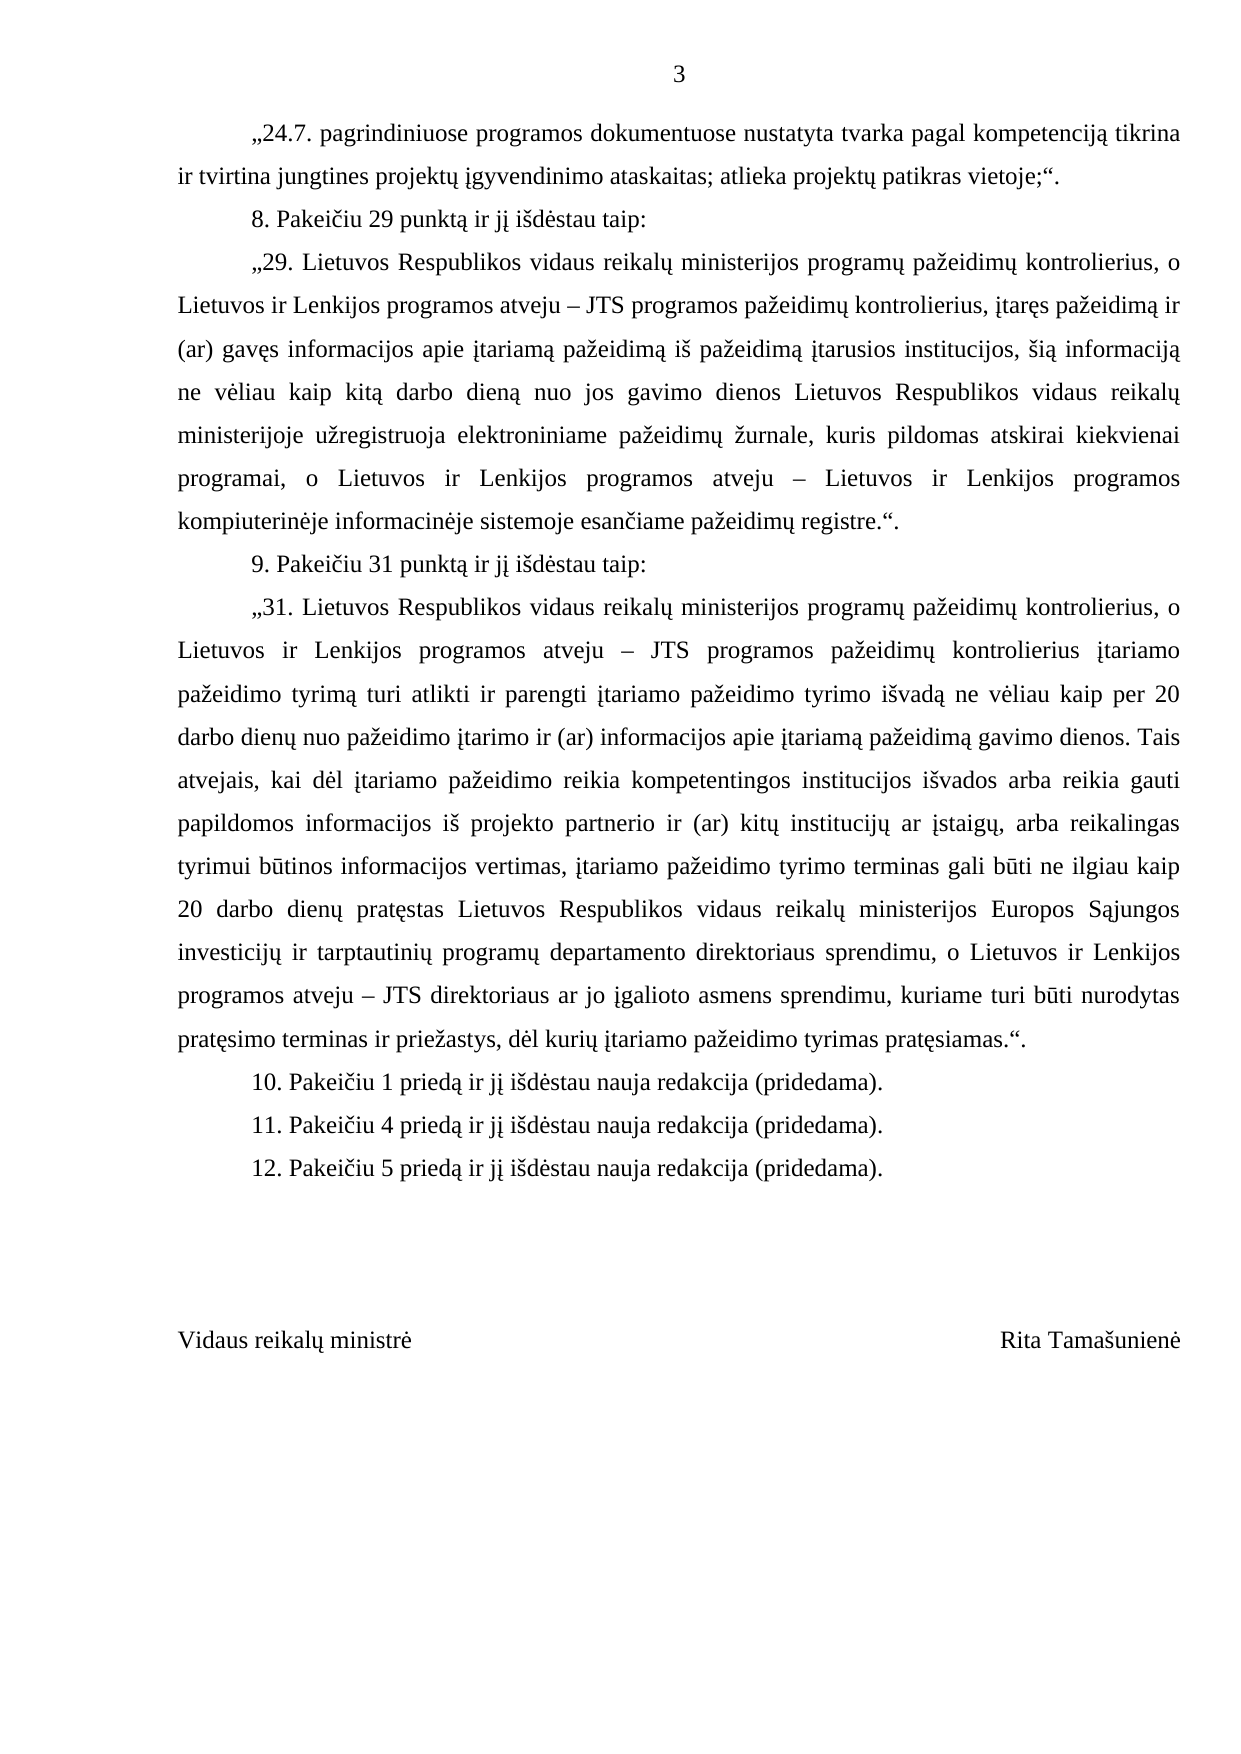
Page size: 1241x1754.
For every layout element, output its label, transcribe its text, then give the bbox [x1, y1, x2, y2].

text 8. Pakeičiu 29 punktą ir jį išdėstau taip: [177, 204, 1181, 233]
text „29. Lietuvos Respublikos vidaus reikalų ministerijos programų pažeidimų kontrolierius, o Lietuvos ir Lenkijos programos atveju – JTS programos pažeidimų kontrolierius, įtaręs pažeidimą ir (ar) gavęs informacijos apie įtariamą pažeidimą iš pažeidimą įtarusios institucijos, šią informaciją ne vėliau kaip kitą darbo dieną nuo jos gavimo dienos Lietuvos Respublikos vidaus reikalų ministerijoje užregistruoja elektroniniame pažeidimų žurnale, kuris pildomas atskirai kiekvienai programai, o Lietuvos ir Lenkijos programos atveju – Lietuvos ir Lenkijos programos kompiuterinėje informacinėje sistemoje esančiame pažeidimų registre.“. [177, 247, 1181, 535]
text 11. Pakeičiu 4 priedą ir jį išdėstau nauja redakcija (pridedama). [177, 1110, 1181, 1139]
text Vidaus reikalų ministrė Rita Tamašunienė [177, 1326, 1181, 1354]
text 10. Pakeičiu 1 priedą ir jį išdėstau nauja redakcija (pridedama). [177, 1067, 1181, 1096]
text 9. Pakeičiu 31 punktą ir jį išdėstau taip: [177, 549, 1181, 578]
text „24.7. pagrindiniuose programos dokumentuose nustatyta tvarka pagal kompetenciją tikrina ir tvirtina jungtines projektų įgyvendinimo ataskaitas; atlieka projektų patikras vietoje;“. [177, 118, 1181, 190]
text 12. Pakeičiu 5 priedą ir jį išdėstau nauja redakcija (pridedama). [177, 1153, 1181, 1182]
text „31. Lietuvos Respublikos vidaus reikalų ministerijos programų pažeidimų kontrolierius, o Lietuvos ir Lenkijos programos atveju – JTS programos pažeidimų kontrolierius įtariamo pažeidimo tyrimą turi atlikti ir parengti įtariamo pažeidimo tyrimo išvadą ne vėliau kaip per 20 darbo dienų nuo pažeidimo įtarimo ir (ar) informacijos apie įtariamą pažeidimą gavimo dienos. Tais atvejais, kai dėl įtariamo pažeidimo reikia kompetentingos institucijos išvados arba reikia gauti papildomos informacijos iš projekto partnerio ir (ar) kitų institucijų ar įstaigų, arba reikalingas tyrimui būtinos informacijos vertimas, įtariamo pažeidimo tyrimo terminas gali būti ne ilgiau kaip 20 darbo dienų pratęstas Lietuvos Respublikos vidaus reikalų ministerijos Europos Sąjungos investicijų ir tarptautinių programų departamento direktoriaus sprendimu, o Lietuvos ir Lenkijos programos atveju – JTS direktoriaus ar jo įgalioto asmens sprendimu, kuriame turi būti nurodytas pratęsimo terminas ir priežastys, dėl kurių įtariamo pažeidimo tyrimas pratęsiamas.“. [177, 592, 1181, 1052]
